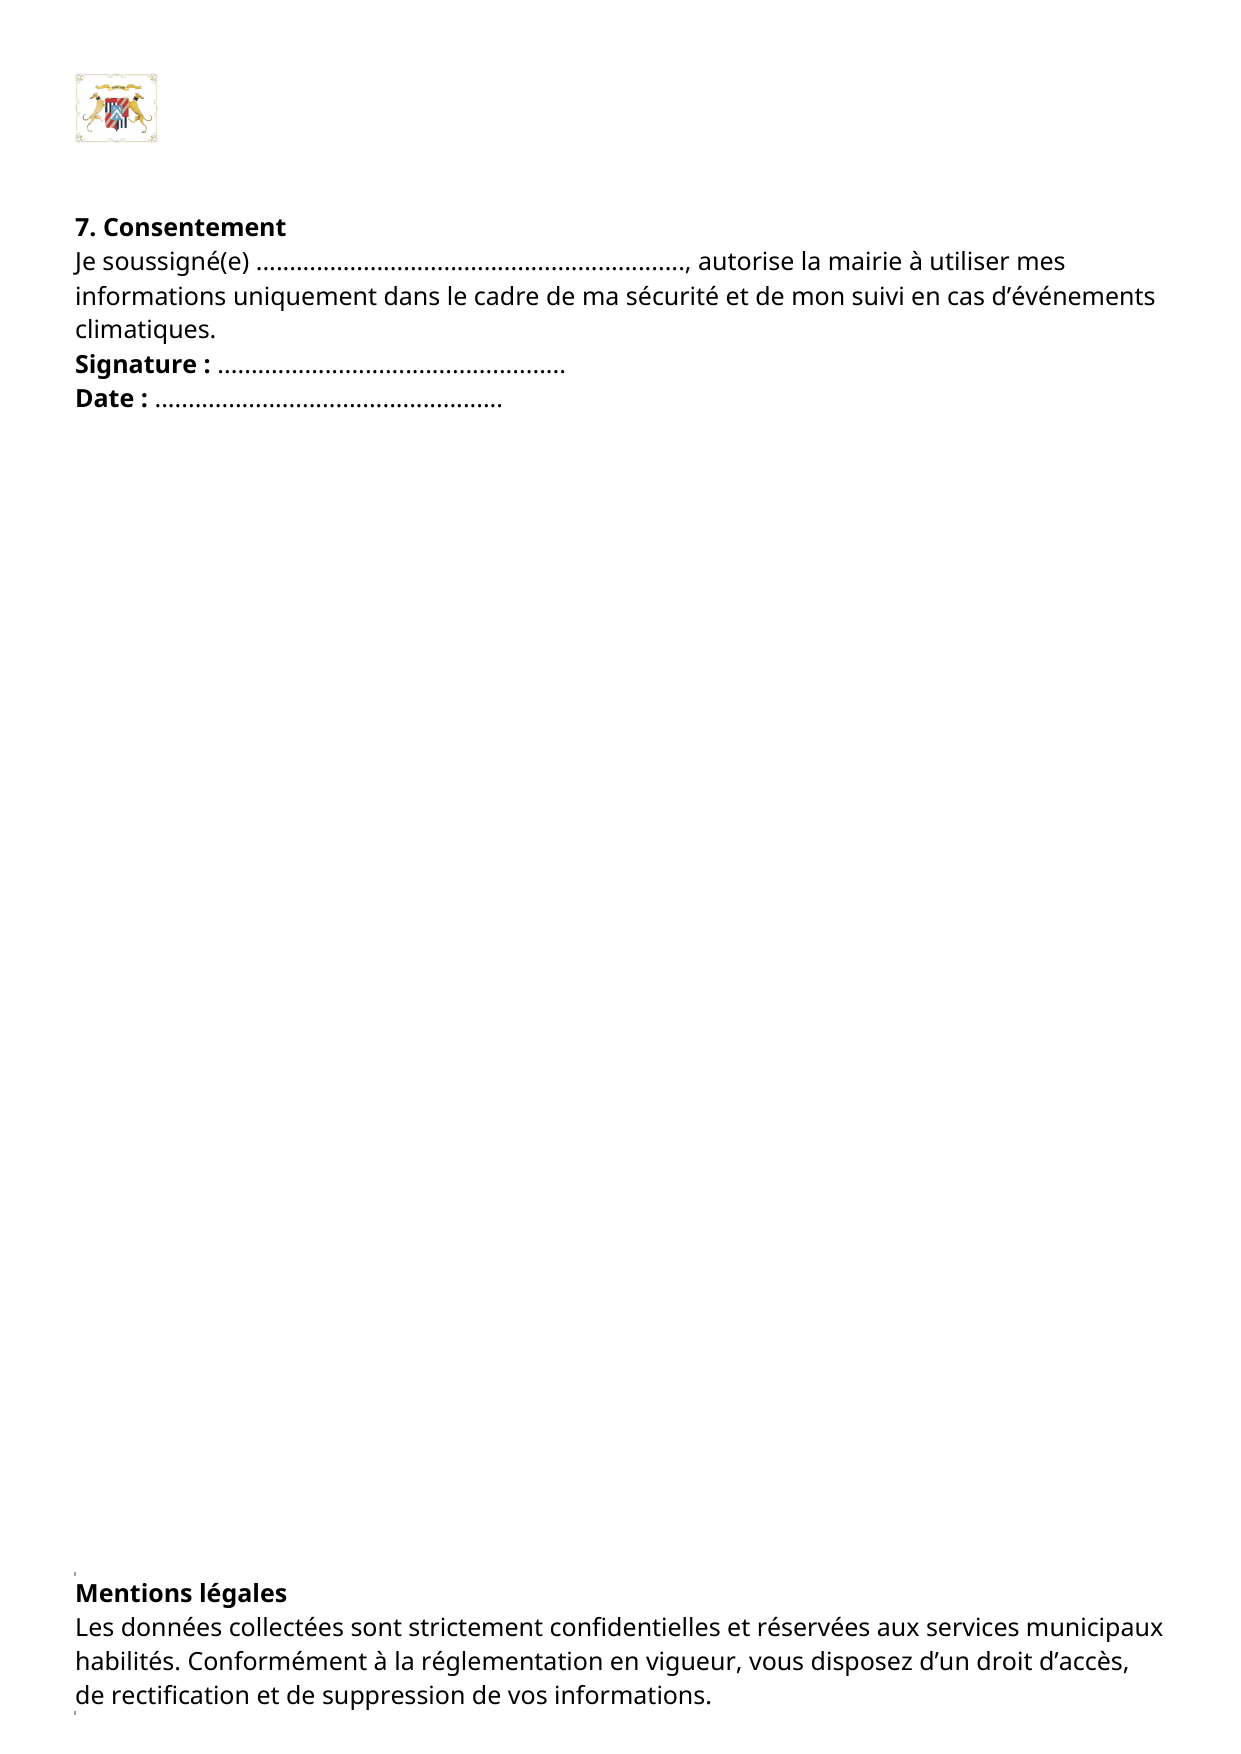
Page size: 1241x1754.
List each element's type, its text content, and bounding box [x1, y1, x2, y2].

text Signature : .................................................... Date : .................................................... [75, 346, 1165, 414]
text Mentions légales [75, 1576, 1165, 1609]
text 7. Consentement [75, 210, 1165, 244]
text Les données collectées sont strictement confidentielles et réservées aux services municipaux habilités. Conformément à la réglementation en vigueur, vous disposez d’un droit d’accès, de rectification et de suppression de vos informations. [75, 1609, 1165, 1712]
text Je soussigné(e) ................................................................, autorise la mairie à utiliser mes informations uniquement dans le cadre de ma sécurité et de mon suivi en cas d’événements climatiques. [75, 244, 1165, 346]
